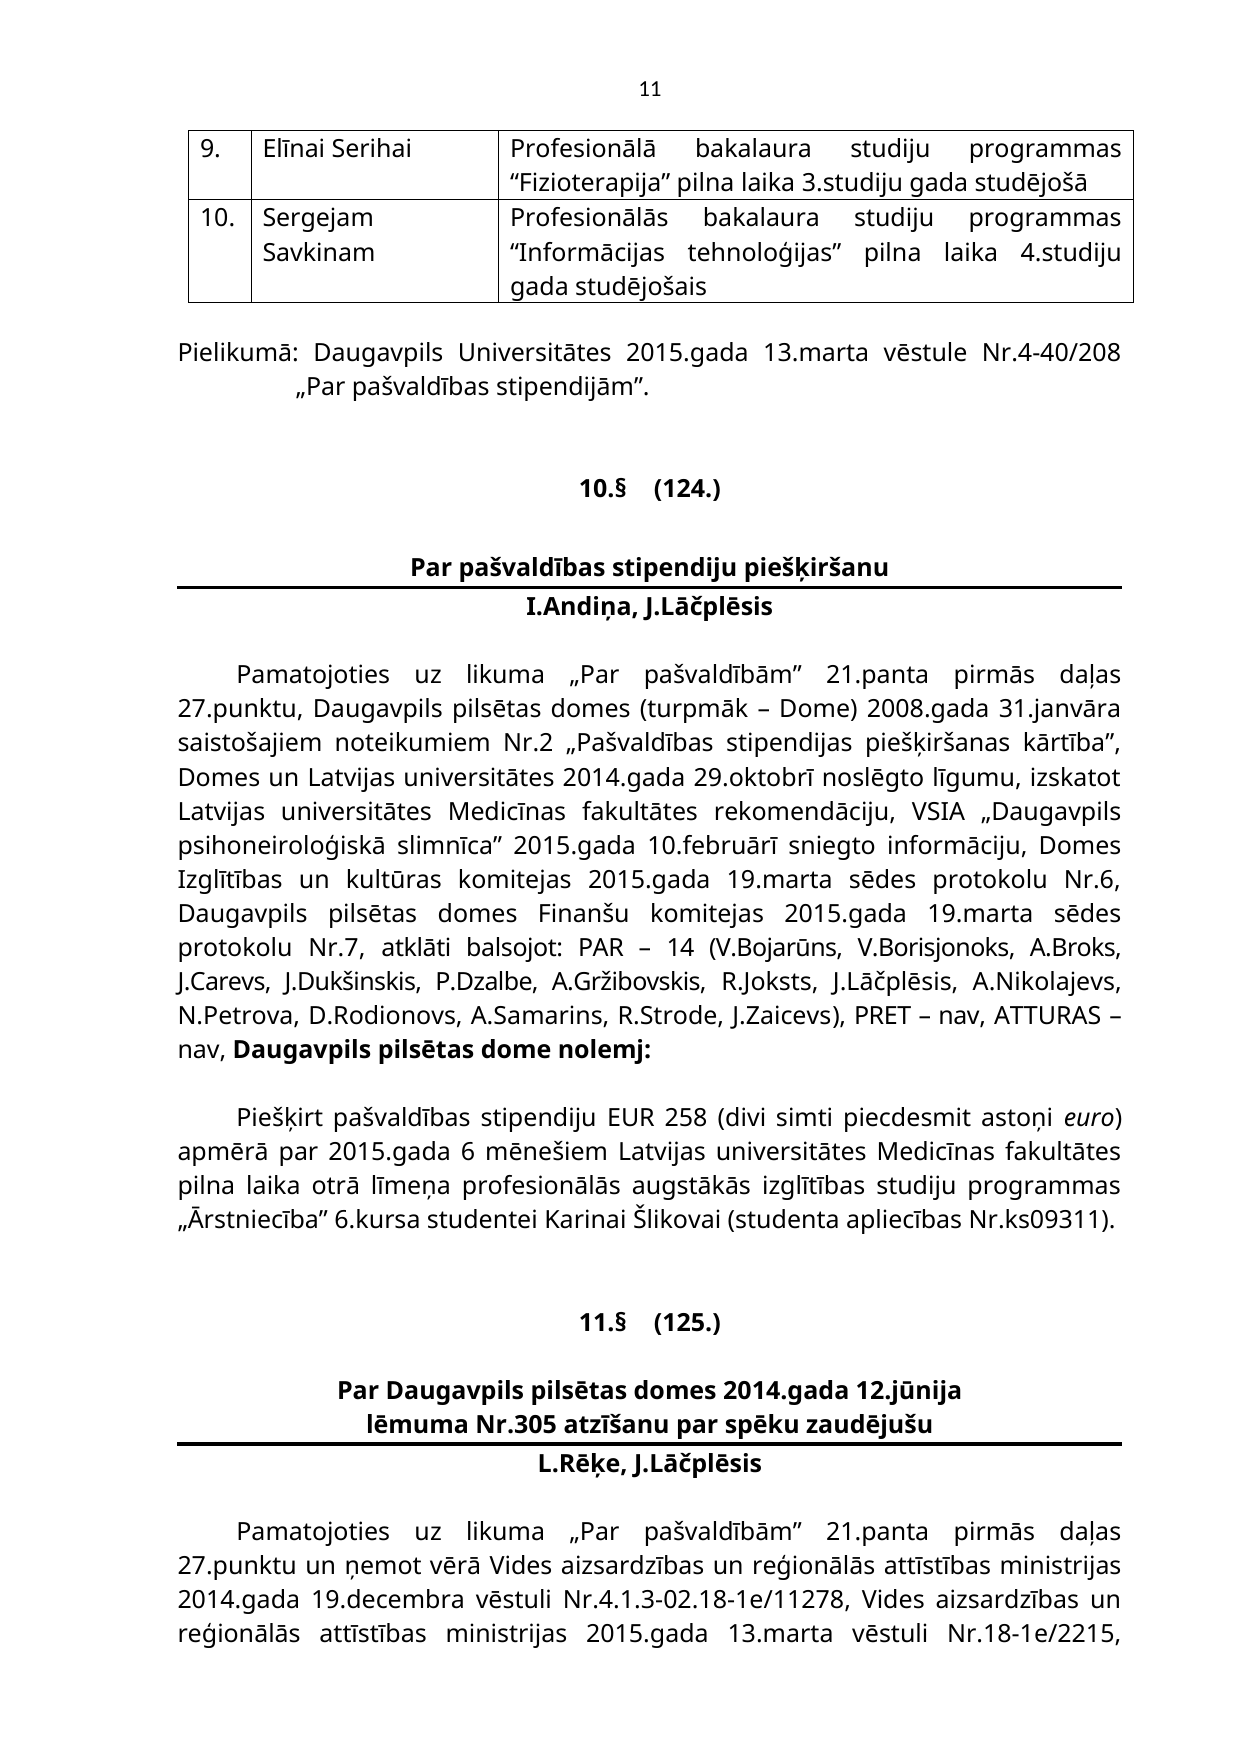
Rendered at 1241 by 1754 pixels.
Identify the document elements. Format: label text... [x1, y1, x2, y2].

text Pamatojoties uz likuma „Par pašvaldībām” 21.panta pirmās daļas 27.punktu, Daugavpils pilsētas domes (turpmāk – Dome) 2008.gada 31.janvāra saistošajiem noteikumiem Nr.2 „Pašvaldības stipendijas piešķiršanas kārtība”, Domes un Latvijas universitātes 2014.gada 29.oktobrī noslēgto līgumu, izskatot Latvijas universitātes Medicīnas fakultātes rekomendāciju, VSIA „Daugavpils psihoneiroloģiskā slimnīca” 2015.gada 10.februārī sniegto informāciju, Domes Izglītības un kultūras komitejas 2015.gada 19.marta sēdes protokolu Nr.6, Daugavpils pilsētas domes Finanšu komitejas 2015.gada 19.marta sēdes protokolu Nr.7, atklāti balsojot: PAR – 14 (V.Bojarūns, V.Borisjonoks, A.Broks, J.Carevs, J.Dukšinskis, P.Dzalbe, A.Gržibovskis, R.Joksts, J.Lāčplēsis, A.Nikolajevs, N.Petrova, D.Rodionovs, A.Samarins, R.Strode, J.Zaicevs), PRET – nav, ATTURAS – nav, Daugavpils pilsētas dome nolemj: [177, 657, 1122, 1066]
text Pielikumā: Daugavpils Universitātes 2015.gada 13.marta vēstule Nr.4-40/208 „Par pašvaldības stipendijām”. [177, 334, 1122, 403]
table_cell 10. [189, 200, 251, 302]
text Par pašvaldības stipendiju piešķiršanu [177, 549, 1122, 586]
table_cell Sergejam Savkinam [252, 200, 498, 302]
text 11.§ (125.) [177, 1304, 1122, 1338]
text Piešķirt pašvaldības stipendiju EUR 258 (divi simti piecdesmit astoņi euro) apmērā par 2015.gada 6 mēnešiem Latvijas universitātes Medicīnas fakultātes pilna laika otrā līmeņa profesionālās augstākās izglītības studiju programmas „Ārstniecība” 6.kursa studentei Karinai Šlikovai (studenta apliecības Nr.ks09311). [177, 1100, 1122, 1236]
text L.Rēķe, J.Lāčplēsis [177, 1446, 1122, 1480]
text lēmuma Nr.305 atzīšanu par spēku zaudējušu [177, 1406, 1122, 1442]
subtitle 10.§ (124.) [177, 471, 1122, 505]
table_cell Profesionālās bakalaura studiju programmas “Informācijas tehnoloģijas” pilna laika 4.studiju gada studējošais [499, 200, 1133, 302]
table_cell Profesionālā bakalaura studiju programmas “Fizioterapija” pilna laika 3.studiju gada studējošā [499, 131, 1133, 199]
text Par Daugavpils pilsētas domes 2014.gada 12.jūnija [177, 1372, 1122, 1406]
table_cell 9. [189, 131, 251, 199]
text Pamatojoties uz likuma „Par pašvaldībām” 21.panta pirmās daļas 27.punktu un ņemot vērā Vides aizsardzības un reģionālās attīstības ministrijas 2014.gada 19.decembra vēstuli Nr.4.1.3-02.18-1e/11278, Vides aizsardzības un reģionālās attīstības ministrijas 2015.gada 13.marta vēstuli Nr.18-1e/2215, [177, 1514, 1122, 1650]
table_cell Elīnai Serihai [252, 131, 498, 199]
text I.Andiņa, J.Lāčplēsis [177, 589, 1122, 623]
